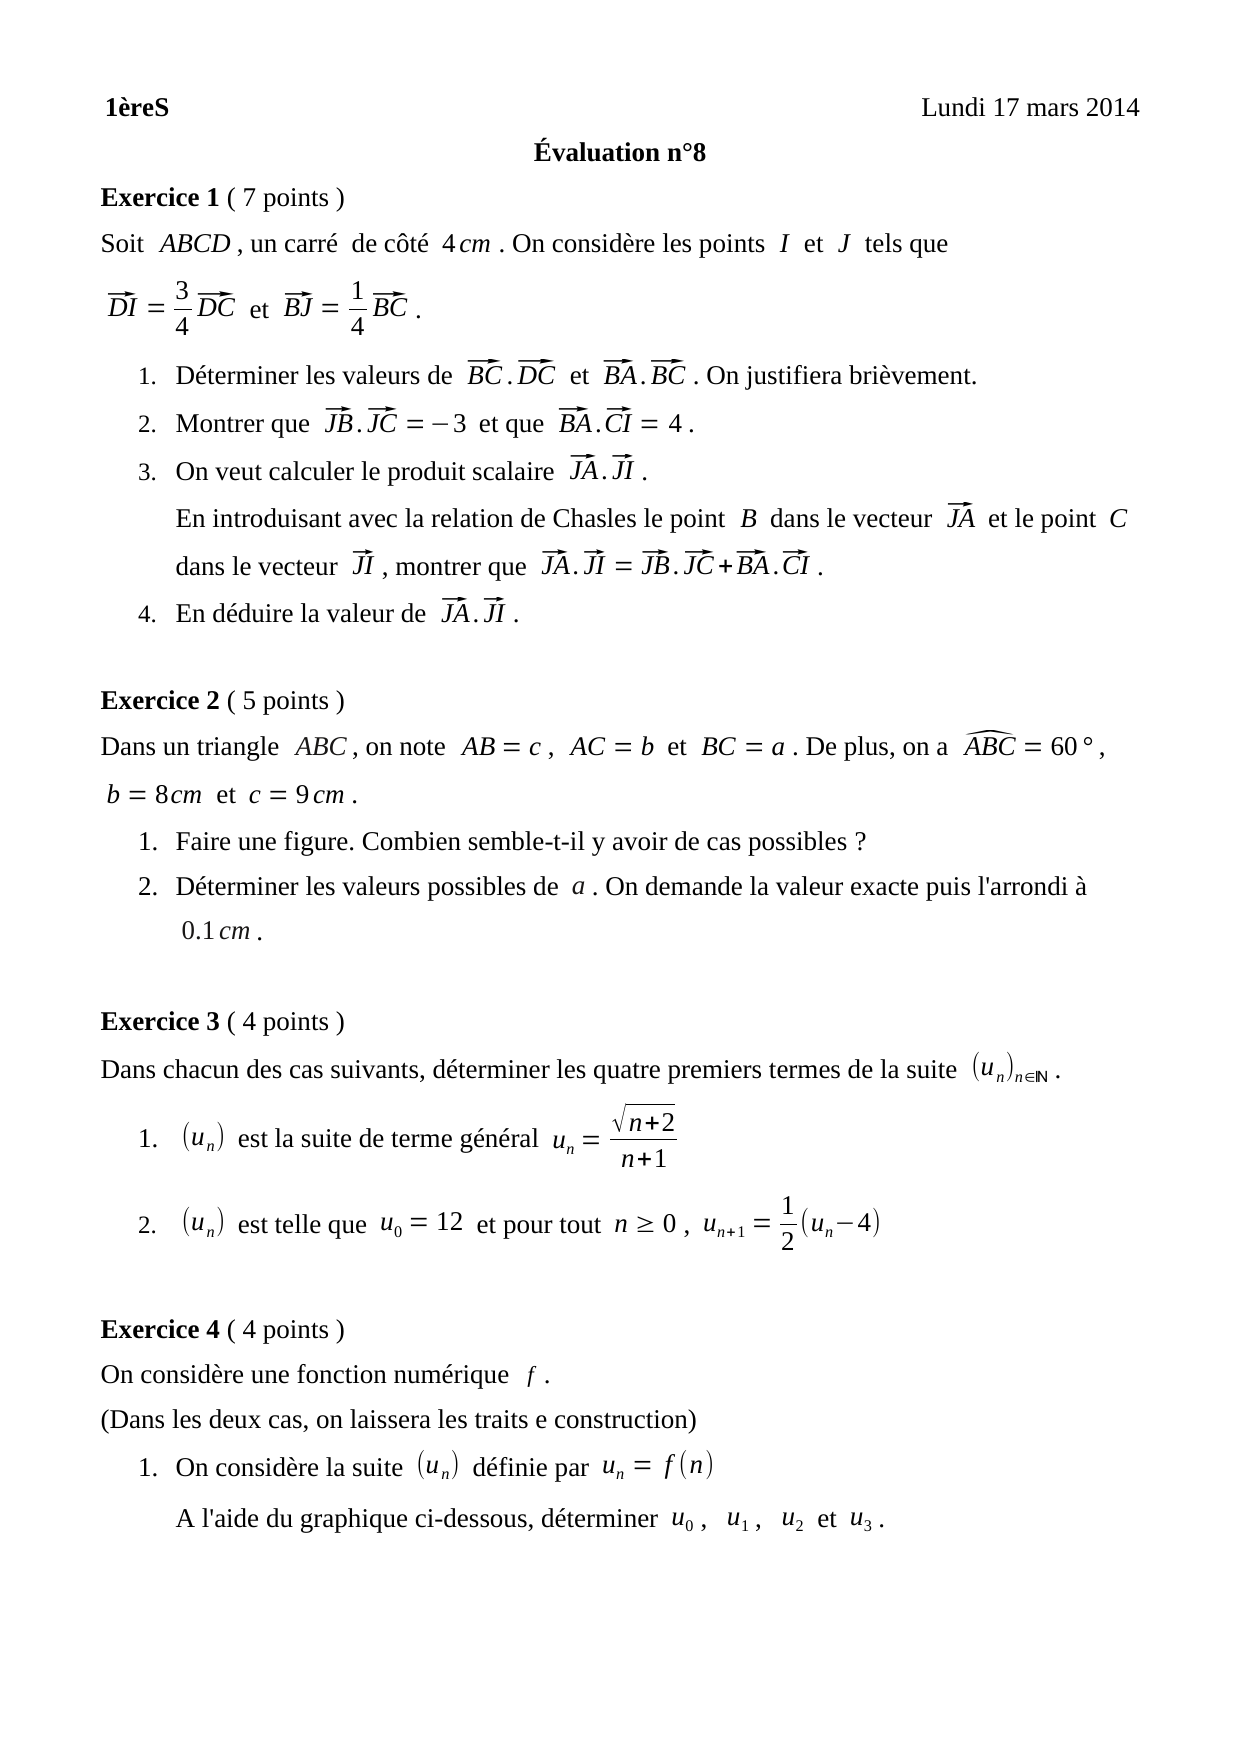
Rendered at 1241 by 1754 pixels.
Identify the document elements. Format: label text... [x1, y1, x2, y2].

list Faire une figure. Combien semble-t-il y avoir de cas possibles ? [138, 826, 1140, 856]
text Exercice 2 ( 5 points ) [100, 685, 1140, 715]
text Exercice 3 ( 4 points ) Dans chacun des cas suivants, déterminer les quatre premiers termes de la suite . [100, 1006, 1140, 1088]
list est telle que et pour tout , [138, 1189, 1140, 1300]
list On considère la suite définie par A l'aide du graphique ci-dessous, déterminer , , et . [138, 1449, 1140, 1537]
subtitle Évaluation n°8 [100, 137, 1140, 167]
subtitle 1èreS Lundi 17 mars 2014 [100, 92, 1140, 122]
list Montrer que et que . [138, 407, 1140, 439]
list Déterminer les valeurs possibles de . On demande la valeur exacte puis l'arrondi à . [138, 871, 1140, 991]
text Exercice 1 ( 7 points ) Soit , un carré de côté . On considère les points et tels que [100, 182, 1140, 260]
text On considère une fonction numérique . (Dans les deux cas, on laissera les traits e construction) [100, 1359, 1140, 1434]
list est la suite de terme général [138, 1103, 1140, 1174]
text Dans un triangle , on note , et . De plus, on a , et . [100, 730, 1140, 811]
text Exercice 4 ( 4 points ) [100, 1314, 1140, 1344]
list En déduire la valeur de . [138, 597, 1140, 671]
list On veut calculer le produit scalaire . En introduisant avec la relation de Chasles le point dans le vecteur et le point dans le vecteur , montrer que . [138, 454, 1140, 582]
list Déterminer les valeurs de et . On justifiera brièvement. [138, 359, 1140, 392]
text et . [100, 275, 1140, 344]
